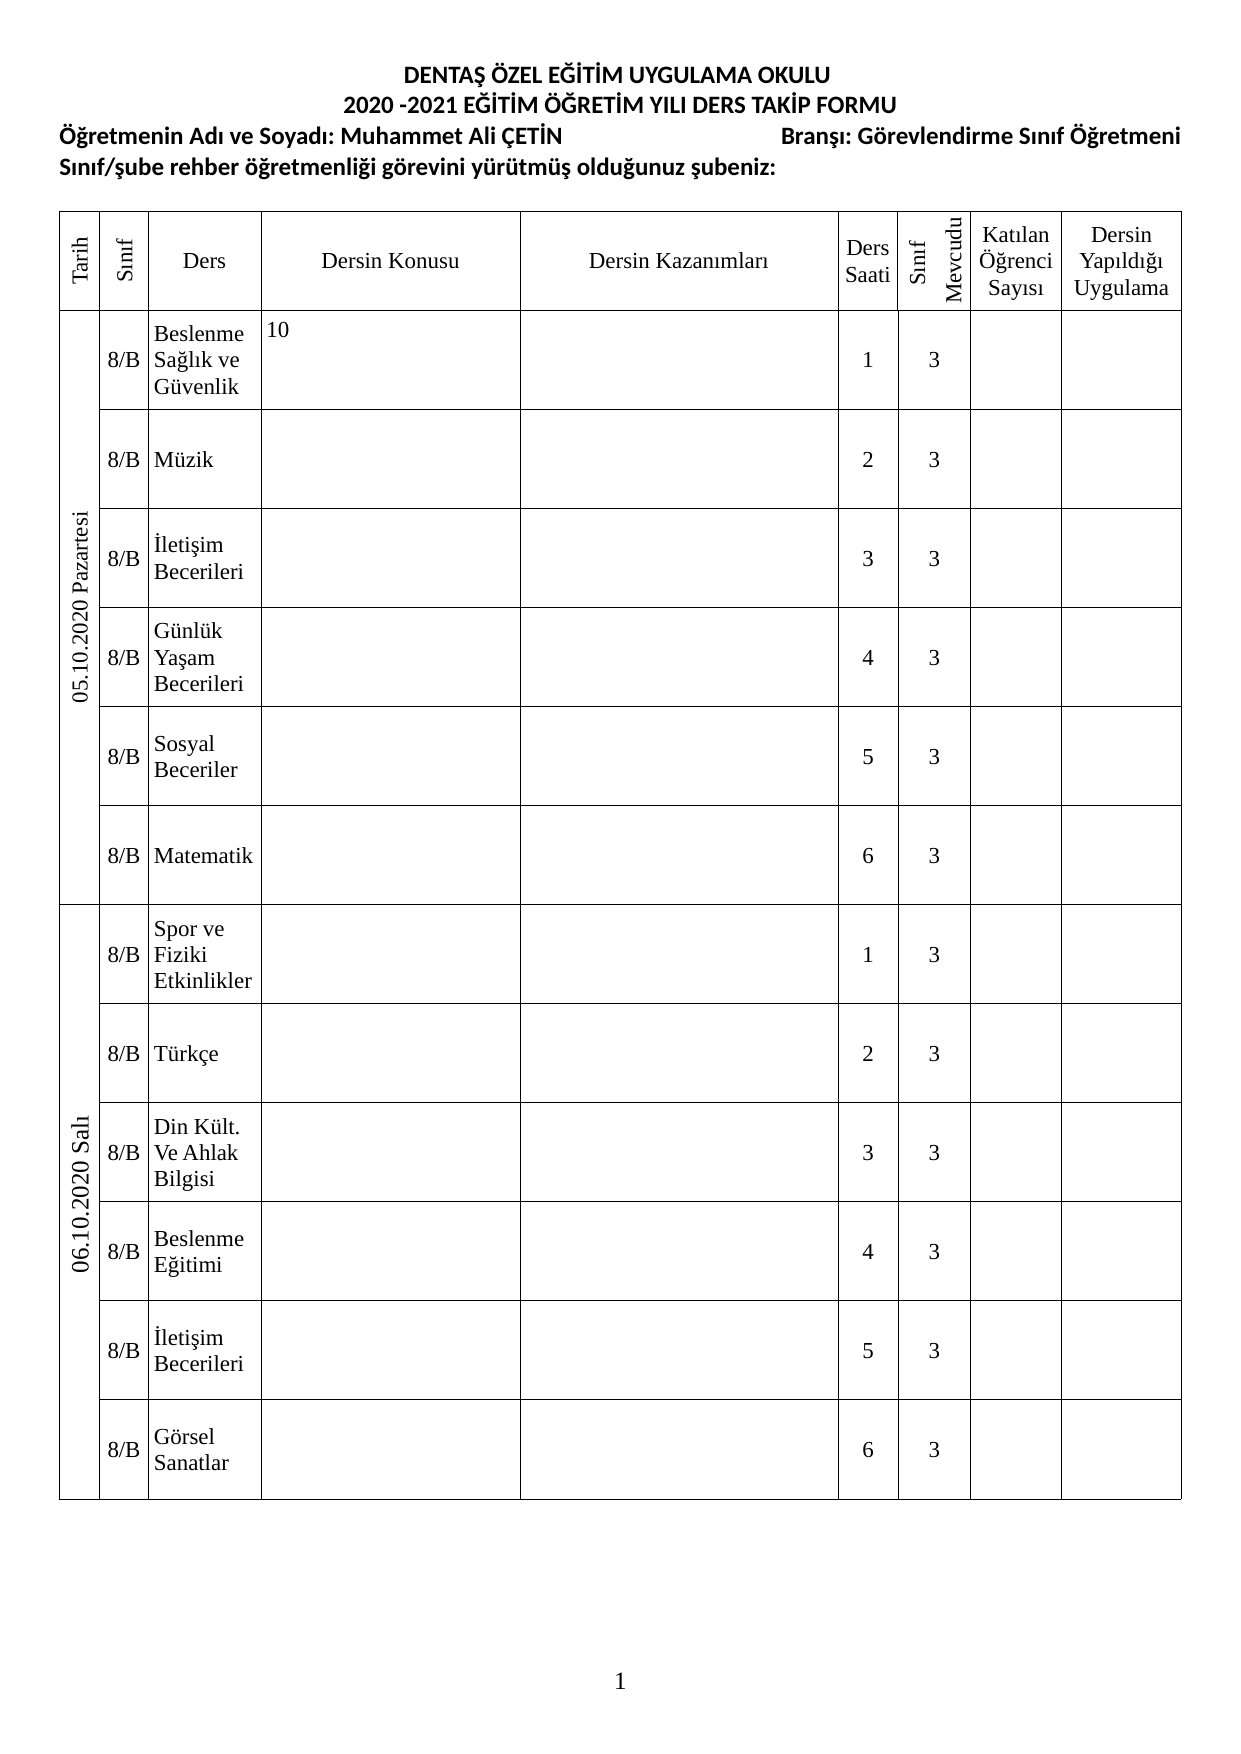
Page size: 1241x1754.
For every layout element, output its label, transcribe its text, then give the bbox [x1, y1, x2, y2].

table_cell Matematik [149, 806, 261, 904]
table_cell [521, 1202, 838, 1300]
table_cell [521, 1004, 838, 1102]
table_cell 3 [839, 509, 898, 607]
table_header Mevcudu [934, 212, 970, 310]
table_cell Görsel Sanatlar [149, 1400, 261, 1498]
table_cell [971, 1103, 1061, 1201]
table_cell İletişim Becerileri [149, 509, 261, 607]
table_cell [1062, 1400, 1181, 1498]
table_cell [971, 1004, 1061, 1102]
table_cell Sosyal Beceriler [149, 707, 261, 805]
table_cell 8/B [100, 1004, 148, 1102]
table_cell [971, 806, 1061, 904]
table_cell 8/B [100, 311, 148, 409]
table_cell [262, 1400, 520, 1498]
table_cell [262, 410, 520, 508]
table_cell 3 [899, 311, 970, 409]
table_cell [521, 410, 838, 508]
table_cell 8/B [100, 509, 148, 607]
table_cell [971, 707, 1061, 805]
table_cell [1062, 1301, 1181, 1399]
table_cell 2 [839, 1004, 898, 1102]
table_cell 8/B [100, 1103, 148, 1201]
table_cell [971, 311, 1061, 409]
table_cell [521, 905, 838, 1003]
table_cell 3 [899, 1301, 970, 1399]
table_cell 8/B [100, 905, 148, 1003]
table_header Ders Saati [839, 212, 897, 310]
table_cell 8/B [100, 806, 148, 904]
table_cell [971, 509, 1061, 607]
table_cell [521, 1103, 838, 1201]
table_cell 8/B [100, 707, 148, 805]
table_cell 6 [839, 806, 898, 904]
table_cell 8/B [100, 1301, 148, 1399]
table_cell 3 [899, 1400, 970, 1498]
table_cell [1062, 905, 1181, 1003]
table_cell Türkçe [149, 1004, 261, 1102]
table_cell [1062, 806, 1181, 904]
table_cell [971, 1301, 1061, 1399]
table_cell 3 [899, 806, 970, 904]
table_header Ders [149, 212, 261, 310]
table_cell 05.10.2020 Pazartesi [60, 311, 99, 904]
table_cell [1062, 1202, 1181, 1300]
table_cell Günlük Yaşam Becerileri [149, 608, 261, 706]
table_header Sınıf [898, 212, 934, 310]
table_cell [521, 806, 838, 904]
table_header Dersin Yapıldığı Uygulama [1062, 212, 1181, 310]
table_cell Spor ve Fiziki Etkinlikler [149, 905, 261, 1003]
table_cell [971, 1400, 1061, 1498]
table_cell [262, 905, 520, 1003]
table_cell [1062, 707, 1181, 805]
table_cell [521, 1301, 838, 1399]
table_cell [262, 806, 520, 904]
table_cell 1 [839, 311, 898, 409]
table_cell [971, 1202, 1061, 1300]
table_cell [521, 509, 838, 607]
table_cell İletişim Becerileri [149, 1301, 261, 1399]
table_cell 4 [839, 608, 898, 706]
table_cell [1062, 311, 1181, 409]
table_cell [1062, 509, 1181, 607]
table_cell [262, 509, 520, 607]
table_cell 6 [839, 1400, 898, 1498]
table_cell Müzik [149, 410, 261, 508]
table_cell 3 [899, 509, 970, 607]
table_cell 3 [899, 707, 970, 805]
table_cell [262, 707, 520, 805]
table_header Sınıf [100, 212, 148, 310]
table_cell [521, 608, 838, 706]
table_header Dersin Kazanımları [521, 212, 838, 310]
table_cell 8/B [100, 1400, 148, 1498]
table_cell 5 [839, 707, 898, 805]
table_cell Beslenme Eğitimi [149, 1202, 261, 1300]
table_cell [1062, 1004, 1181, 1102]
table_cell [262, 1004, 520, 1102]
table_cell Beslenme Sağlık ve Güvenlik [149, 311, 261, 409]
table_cell 06.10.2020 Salı [60, 905, 99, 1498]
table_cell 3 [899, 1103, 970, 1201]
table_header Tarih [60, 212, 99, 310]
table_cell 8/B [100, 608, 148, 706]
table_cell Din Kült. Ve Ahlak Bilgisi [149, 1103, 261, 1201]
table_cell [971, 410, 1061, 508]
table_cell 3 [899, 1004, 970, 1102]
table_cell [262, 1301, 520, 1399]
table_cell [521, 707, 838, 805]
table_cell 1 [839, 905, 898, 1003]
table_cell [1062, 608, 1181, 706]
table_cell 3 [899, 1202, 970, 1300]
table_cell 10 [262, 311, 520, 409]
table_cell [262, 1103, 520, 1201]
table_cell [971, 608, 1061, 706]
table_cell 8/B [100, 1202, 148, 1300]
table_cell [262, 608, 520, 706]
table_cell 2 [839, 410, 898, 508]
table_cell 5 [839, 1301, 898, 1399]
table_cell 3 [899, 608, 970, 706]
table_cell [1062, 410, 1181, 508]
table_cell 4 [839, 1202, 898, 1300]
table_cell [521, 311, 838, 409]
table_cell [521, 1400, 838, 1498]
table_cell 3 [899, 905, 970, 1003]
table_cell 8/B [100, 410, 148, 508]
table_cell [1062, 1103, 1181, 1201]
table_cell [262, 1202, 520, 1300]
table_cell 3 [899, 410, 970, 508]
table_header Katılan Öğrenci Sayısı [971, 212, 1061, 310]
table_cell [971, 905, 1061, 1003]
table_header Dersin Konusu [262, 212, 520, 310]
table_cell 3 [839, 1103, 898, 1201]
